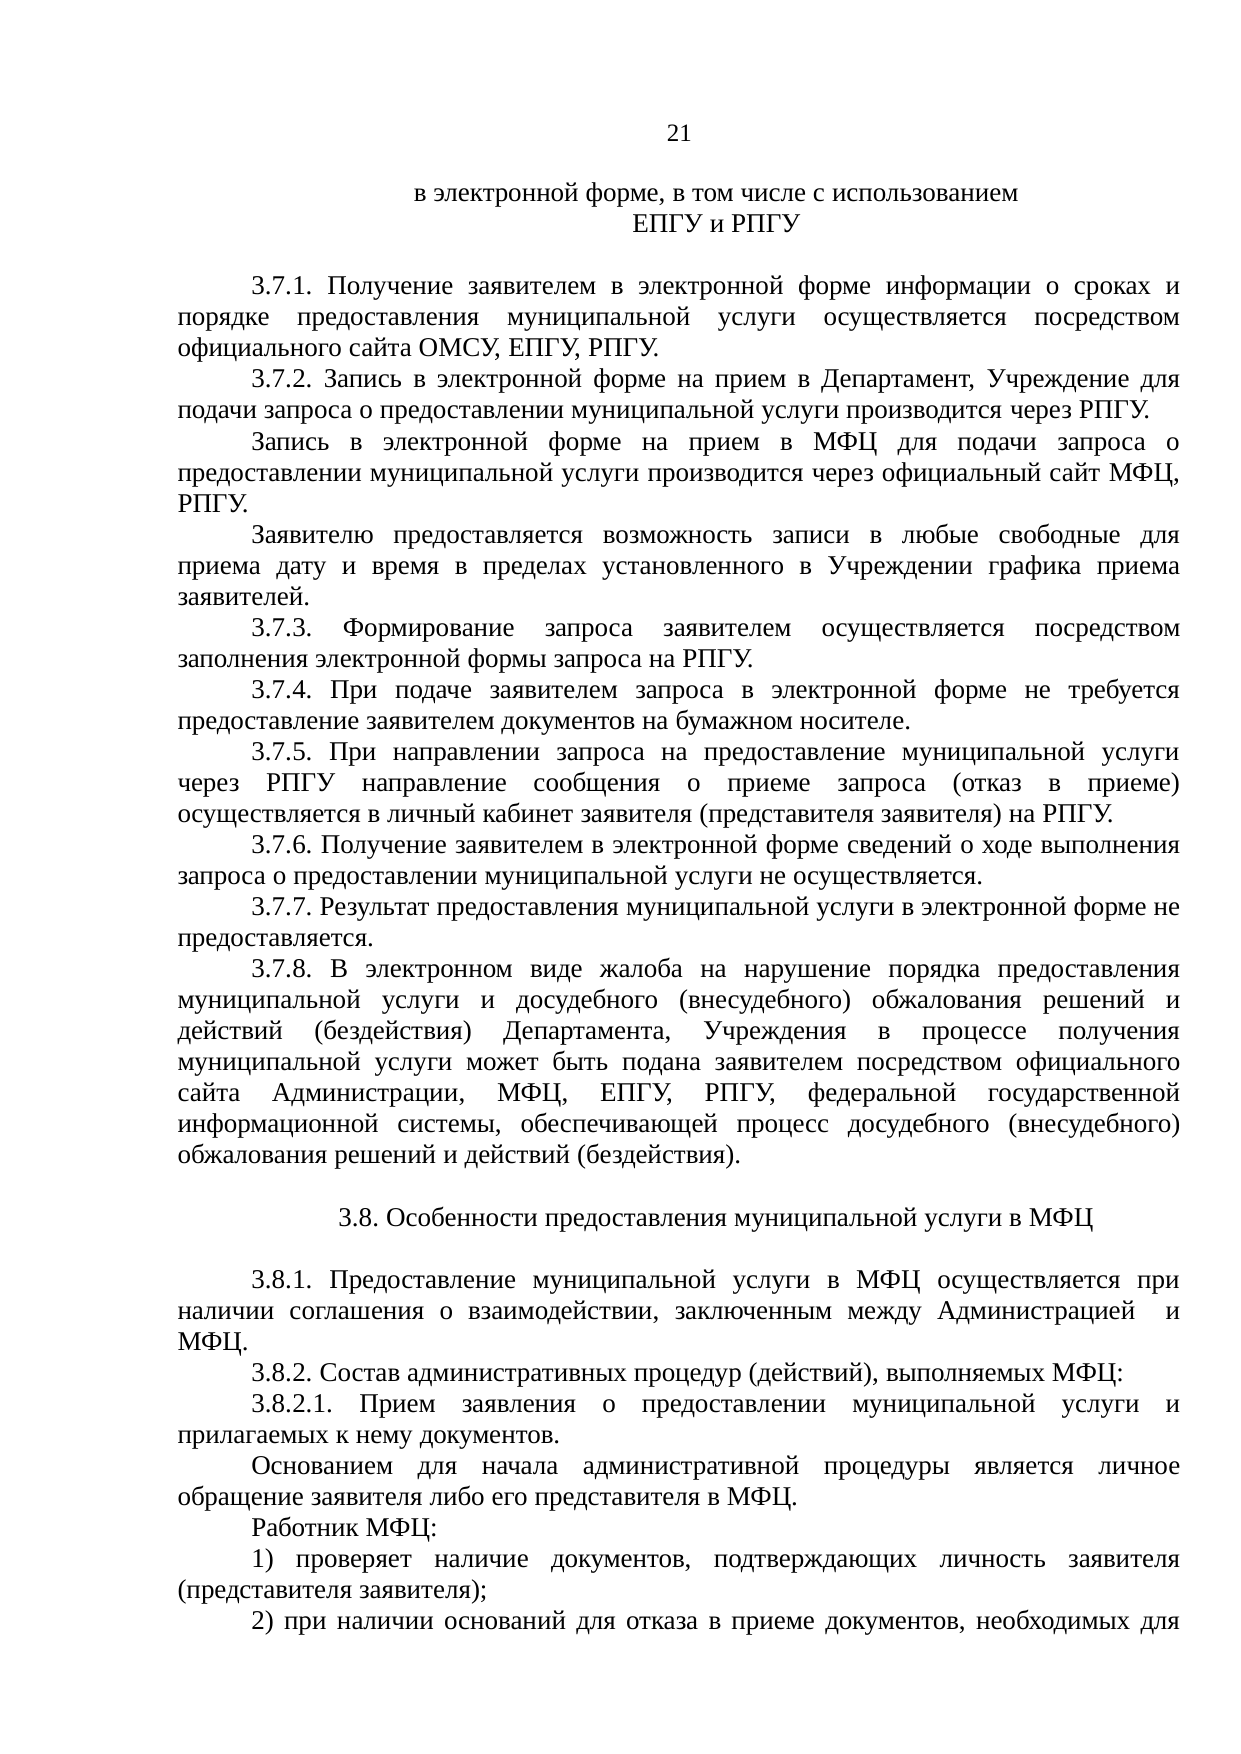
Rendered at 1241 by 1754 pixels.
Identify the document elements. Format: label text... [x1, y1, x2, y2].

text 3.8.2.1. Прием заявления о предоставлении муниципальной услуги и прилагаемых к нему документов. [177, 1387, 1181, 1449]
text 3.7.5. При направлении запроса на предоставление муниципальной услуги через РПГУ направление сообщения о приеме запроса (отказ в приеме) осуществляется в личный кабинет заявителя (представителя заявителя) на РПГУ. [177, 735, 1181, 828]
text 3.7.4. При подаче заявителем запроса в электронной форме не требуется предоставление заявителем документов на бумажном носителе. [177, 673, 1181, 735]
text 3.7.8. В электронном виде жалоба на нарушение порядка предоставления муниципальной услуги и досудебного (внесудебного) обжалования решений и действий (бездействия) Департамента, Учреждения в процессе получения муниципальной услуги может быть подана заявителем посредством официального сайта Администрации, МФЦ, ЕПГУ, РПГУ, федеральной государственной информационной системы, обеспечивающей процесс досудебного (внесудебного) обжалования решений и действий (бездействия). [177, 953, 1181, 1170]
text 3.7.1. Получение заявителем в электронной форме информации о сроках и порядке предоставления муниципальной услуги осуществляется посредством официального сайта ОМСУ, ЕПГУ, РПГУ. [177, 270, 1181, 363]
text 1) проверяет наличие документов, подтверждающих личность заявителя (представителя заявителя); [177, 1542, 1181, 1604]
text 3.7.3. Формирование запроса заявителем осуществляется посредством заполнения электронной формы запроса на РПГУ. [177, 611, 1181, 673]
text 3.8.2. Состав административных процедур (действий), выполняемых МФЦ: [177, 1356, 1181, 1387]
text 3.8. Особенности предоставления муниципальной услуги в МФЦ [177, 1201, 1181, 1232]
text Запись в электронной форме на прием в МФЦ для подачи запроса о предоставлении муниципальной услуги производится через официальный сайт МФЦ, РПГУ. [177, 425, 1181, 518]
text в электронной форме, в том числе с использованием [177, 177, 1181, 208]
text Основанием для начала административной процедуры является личное обращение заявителя либо его представителя в МФЦ. [177, 1449, 1181, 1511]
text Работник МФЦ: [177, 1511, 1181, 1542]
text 3.8.1. Предоставление муниципальной услуги в МФЦ осуществляется при наличии соглашения о взаимодействии, заключенным между Администрацией и МФЦ. [177, 1263, 1181, 1356]
text Заявителю предоставляется возможность записи в любые свободные для приема дату и время в пределах установленного в Учреждении графика приема заявителей. [177, 518, 1181, 611]
text ЕПГУ и РПГУ [177, 208, 1181, 239]
text 3.7.6. Получение заявителем в электронной форме сведений о ходе выполнения запроса о предоставлении муниципальной услуги не осуществляется. [177, 828, 1181, 891]
text 2) при наличии оснований для отказа в приеме документов, необходимых для [177, 1604, 1181, 1636]
text 3.7.2. Запись в электронной форме на прием в Департамент, Учреждение для подачи запроса о предоставлении муниципальной услуги производится через РПГУ. [177, 363, 1181, 425]
text 3.7.7. Результат предоставления муниципальной услуги в электронной форме не предоставляется. [177, 891, 1181, 953]
